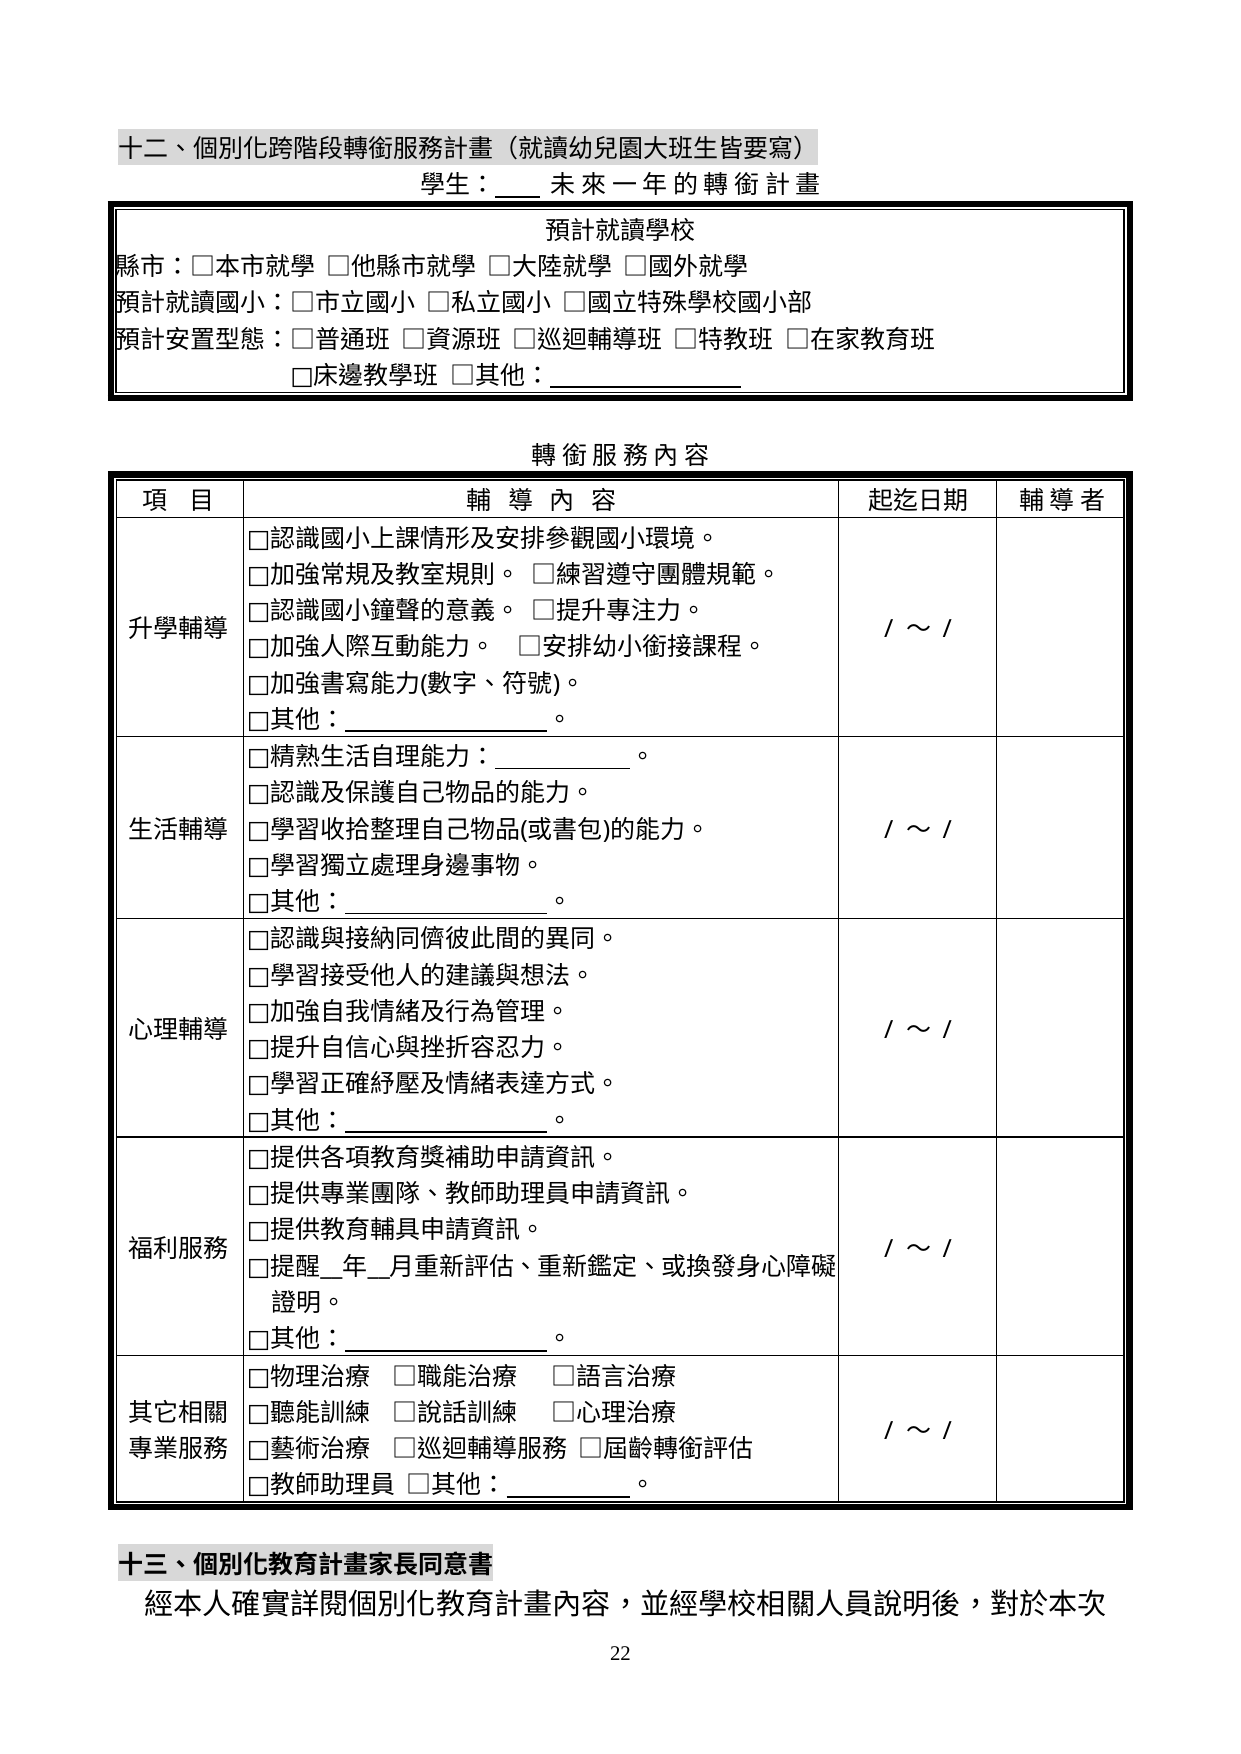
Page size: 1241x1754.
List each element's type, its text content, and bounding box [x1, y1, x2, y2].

table_header 輔 導 內 容 [244, 481, 838, 517]
text 學生： 未 來 一 年 的 轉 銜 計 畫 [118, 165, 1122, 201]
table_cell [997, 919, 1123, 1136]
table_cell 升學輔導 [117, 518, 243, 736]
table_cell 其它相關 專業服務 [117, 1356, 243, 1501]
table_cell / 〜 / [839, 919, 996, 1136]
table_cell □精熟生活自理能力： 。 □認識及保護自己物品的能力。 □學習收拾整理自己物品(或書包)的能力。 □學習獨立處理身邊事物。 □其他： 。 [244, 737, 838, 918]
table_header 起迄日期 [839, 481, 996, 517]
table_cell / 〜 / [839, 737, 996, 918]
table_cell / 〜 / [839, 1356, 996, 1501]
table_cell / 〜 / [839, 518, 996, 736]
table_cell 福利服務 [117, 1138, 243, 1355]
table_cell □認識國小上課情形及安排參觀國小環境。 □加強常規及教室規則。 □練習遵守團體規範。 □認識國小鐘聲的意義。 □提升專注力。 □加強人際互動能力。 □安排幼小銜接課程。 □加強書寫能力(數字、符號)。 □其他： 。 [244, 518, 838, 736]
table_cell □物理治療 □職能治療 □語言治療 □聽能訓練 □說話訓練 □心理治療 □藝術治療 □巡迴輔導服務 □屆齡轉銜評估 □教師助理員 □其他： 。 [244, 1356, 838, 1501]
text 十二、個別化跨階段轉銜服務計畫（就讀幼兒園大班生皆要寫） [118, 128, 1122, 165]
table_cell 心理輔導 [117, 919, 243, 1136]
table_cell [997, 737, 1123, 918]
table_cell □提供各項教育獎補助申請資訊。 □提供專業團隊、教師助理員申請資訊。 □提供教育輔具申請資訊。 □提醒__年__月重新評估、重新鑑定、或換發身心障礙證明。 □其他： 。 [244, 1138, 838, 1355]
text 十三、個別化教育計畫家長同意書 [118, 1544, 1232, 1581]
table_cell □認識與接納同儕彼此間的異同。 □學習接受他人的建議與想法。 □加強自我情緒及行為管理。 □提升自信心與挫折容忍力。 □學習正確紓壓及情緒表達方式。 □其他： 。 [244, 919, 838, 1136]
table_header 預計就讀學校 縣市：□本市就學 □他縣市就學 □大陸就學 □國外就學 預計就讀國小：□市立國小 □私立國小 □國立特殊學校國小部 預計安置型態：□普通班 □資源班 □巡迴輔導班 □特教班 □在家教育班 □床邊教學班 □其他： [117, 210, 1123, 392]
table_header 項 目 [117, 481, 243, 517]
table_cell 生活輔導 [117, 737, 243, 918]
table_cell [997, 1138, 1123, 1355]
text 經本人確實詳閱個別化教育計畫內容，並經學校相關人員說明後，對於本次 [118, 1581, 1122, 1623]
table_header 輔 導 者 [997, 481, 1123, 517]
table_cell [997, 518, 1123, 736]
table_cell / 〜 / [839, 1138, 996, 1355]
text 轉 銜 服 務 內 容 [118, 435, 1122, 471]
table_cell [997, 1356, 1123, 1501]
